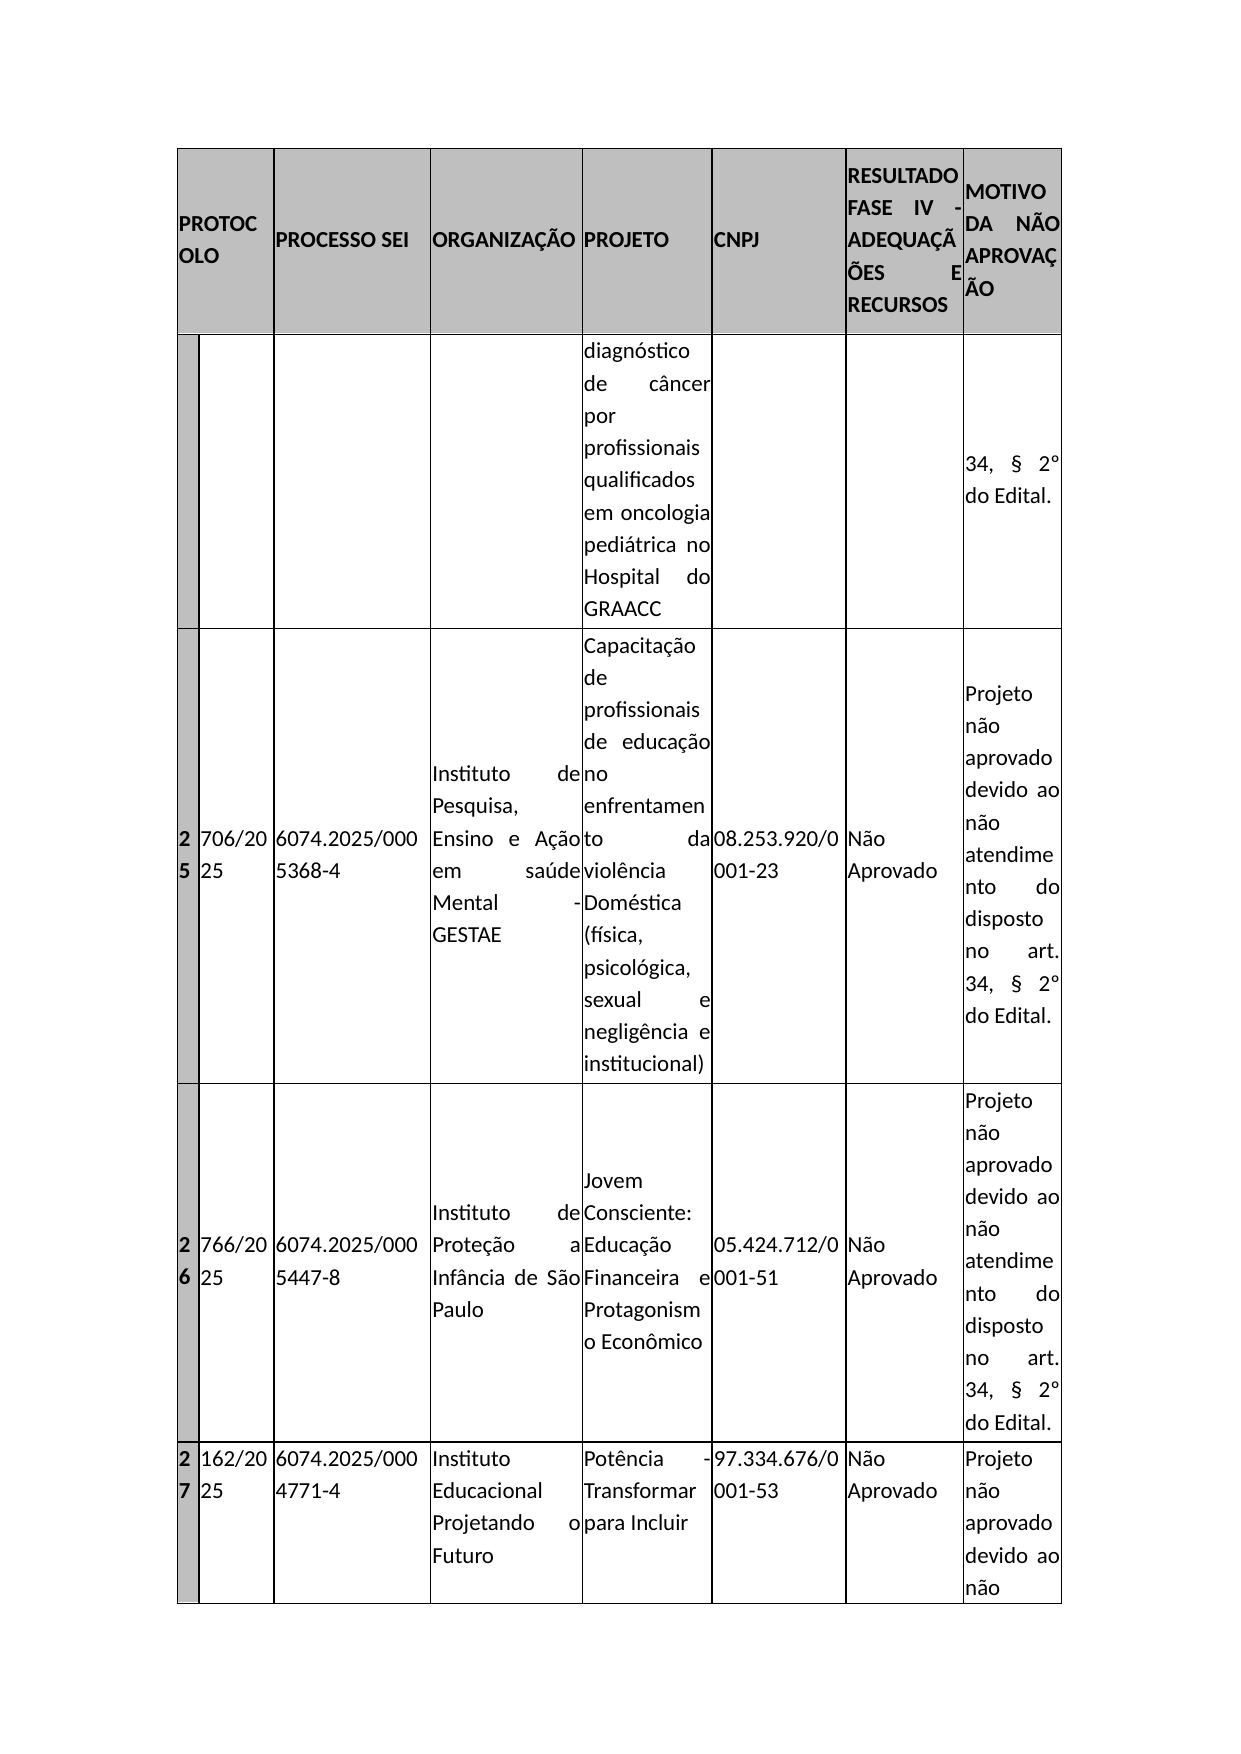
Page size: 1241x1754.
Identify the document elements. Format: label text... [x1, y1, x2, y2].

table_header MOTIVO DA NÃO APROVAÇÃO [964, 149, 1061, 333]
table_header PROTOCOLO [178, 149, 273, 333]
table_cell 6074.2025/0005368-4 [275, 629, 430, 1083]
table_cell [713, 335, 845, 628]
table_cell 162/2025 [200, 1443, 273, 1602]
table_cell 6074.2025/0005447-8 [275, 1084, 430, 1441]
table_cell Projeto não aprovado devido ao não [964, 1443, 1061, 1602]
table_cell Não Aprovado [847, 1084, 963, 1441]
table_cell 08.253.920/0001-23 [713, 629, 845, 1083]
table_cell 25 [178, 629, 198, 1083]
table_cell 26 [178, 1084, 198, 1441]
table_header RESULTADO FASE IV - ADEQUAÇÃÕES E RECURSOS [847, 149, 963, 333]
table_cell 706/2025 [200, 629, 273, 1083]
table_cell [275, 335, 430, 628]
table_cell Instituto de Pesquisa, Ensino e Ação em saúde Mental - GESTAE [431, 629, 582, 1083]
table_cell 34, § 2º do Edital. [964, 335, 1061, 628]
table_cell Projeto não aprovado devido ao não atendimento do disposto no art. 34, § 2º do Edital. [964, 1084, 1061, 1441]
table_header ORGANIZAÇÃO [431, 149, 582, 333]
table_cell diagnóstico de câncer por profissionais qualificados em oncologia pediátrica no Hospital do GRAACC [583, 335, 711, 628]
table_cell Jovem Consciente: Educação Financeira e Protagonismo Econômico [583, 1084, 711, 1441]
table_cell [200, 335, 273, 628]
table_cell Não Aprovado [847, 1443, 963, 1602]
table_cell Não Aprovado [847, 629, 963, 1083]
table_header PROJETO [583, 149, 711, 333]
table_cell 05.424.712/0001-51 [713, 1084, 845, 1441]
table_cell [847, 335, 963, 628]
table_cell 766/2025 [200, 1084, 273, 1441]
table_cell [178, 335, 198, 628]
table_cell 6074.2025/0004771-4 [275, 1443, 430, 1602]
table_cell Potência - Transformar para Incluir [583, 1443, 711, 1602]
table_cell 27 [178, 1443, 198, 1602]
table_cell [431, 335, 582, 628]
table_cell Instituto Educacional Projetando o Futuro [431, 1443, 582, 1602]
table_header PROCESSO SEI [275, 149, 430, 333]
table_cell Instituto de Proteção a Infância de São Paulo [431, 1084, 582, 1441]
table_cell 97.334.676/0001-53 [713, 1443, 845, 1602]
table_cell Capacitação de profissionais de educação no enfrentamento da violência Doméstica (física, psicológica, sexual e negligência e institucional) [583, 629, 711, 1083]
table_cell Projeto não aprovado devido ao não atendimento do disposto no art. 34, § 2º do Edital. [964, 629, 1061, 1083]
table_header CNPJ [713, 149, 845, 333]
